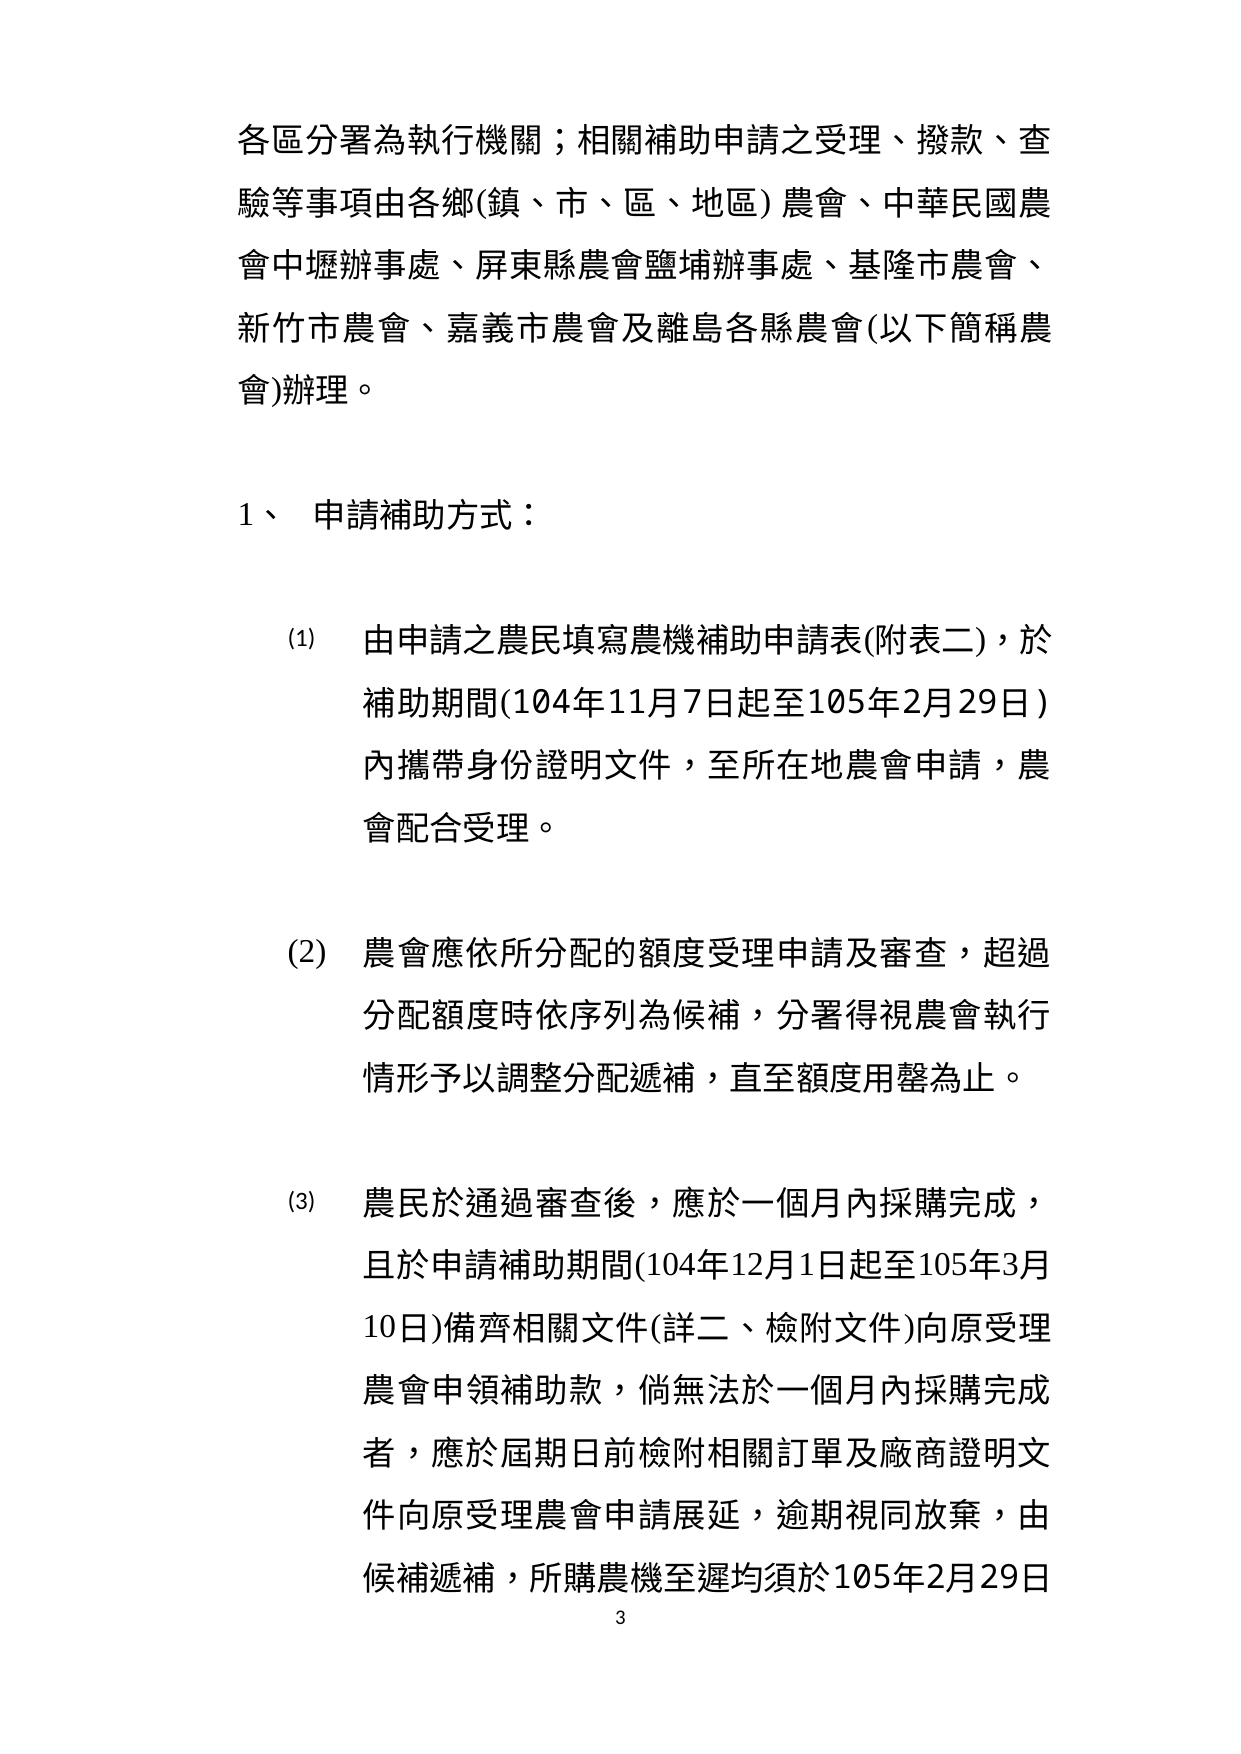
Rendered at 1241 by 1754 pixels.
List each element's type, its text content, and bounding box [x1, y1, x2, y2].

list 申請補助方式： [237, 471, 1053, 534]
list 農民於通過審查後，應於一個月內採購完成，且於申請補助期間(104年12月1日起至105年3月10日)備齊相關文件(詳二、檢附文件)向原受理農會申領補助款，倘無法於一個月內採購完成者，應於屆期日前檢附相關訂單及廠商證明文件向原受理農會申請展延，逾期視同放棄，由候補遞補，所購農機至遲均須於105年2月29日 [287, 1159, 1053, 1596]
list 由申請之農民填寫農機補助申請表(附表二)，於補助期間(104年11月7日起至105年2月29日)內攜帶身份證明文件，至所在地農會申請，農會配合受理。 [287, 596, 1053, 846]
text 各區分署為執行機關；相關補助申請之受理、撥款、查驗等事項由各鄉(鎮、市、區、地區) 農會、中華民國農會中壢辦事處、屏東縣農會鹽埔辦事處、基隆市農會、新竹市農會、嘉義市農會及離島各縣農會(以下簡稱農會)辦理。 [237, 96, 1053, 409]
list 農會應依所分配的額度受理申請及審查，超過分配額度時依序列為候補，分署得視農會執行情形予以調整分配遞補，直至額度用罄為止。 [287, 909, 1053, 1096]
